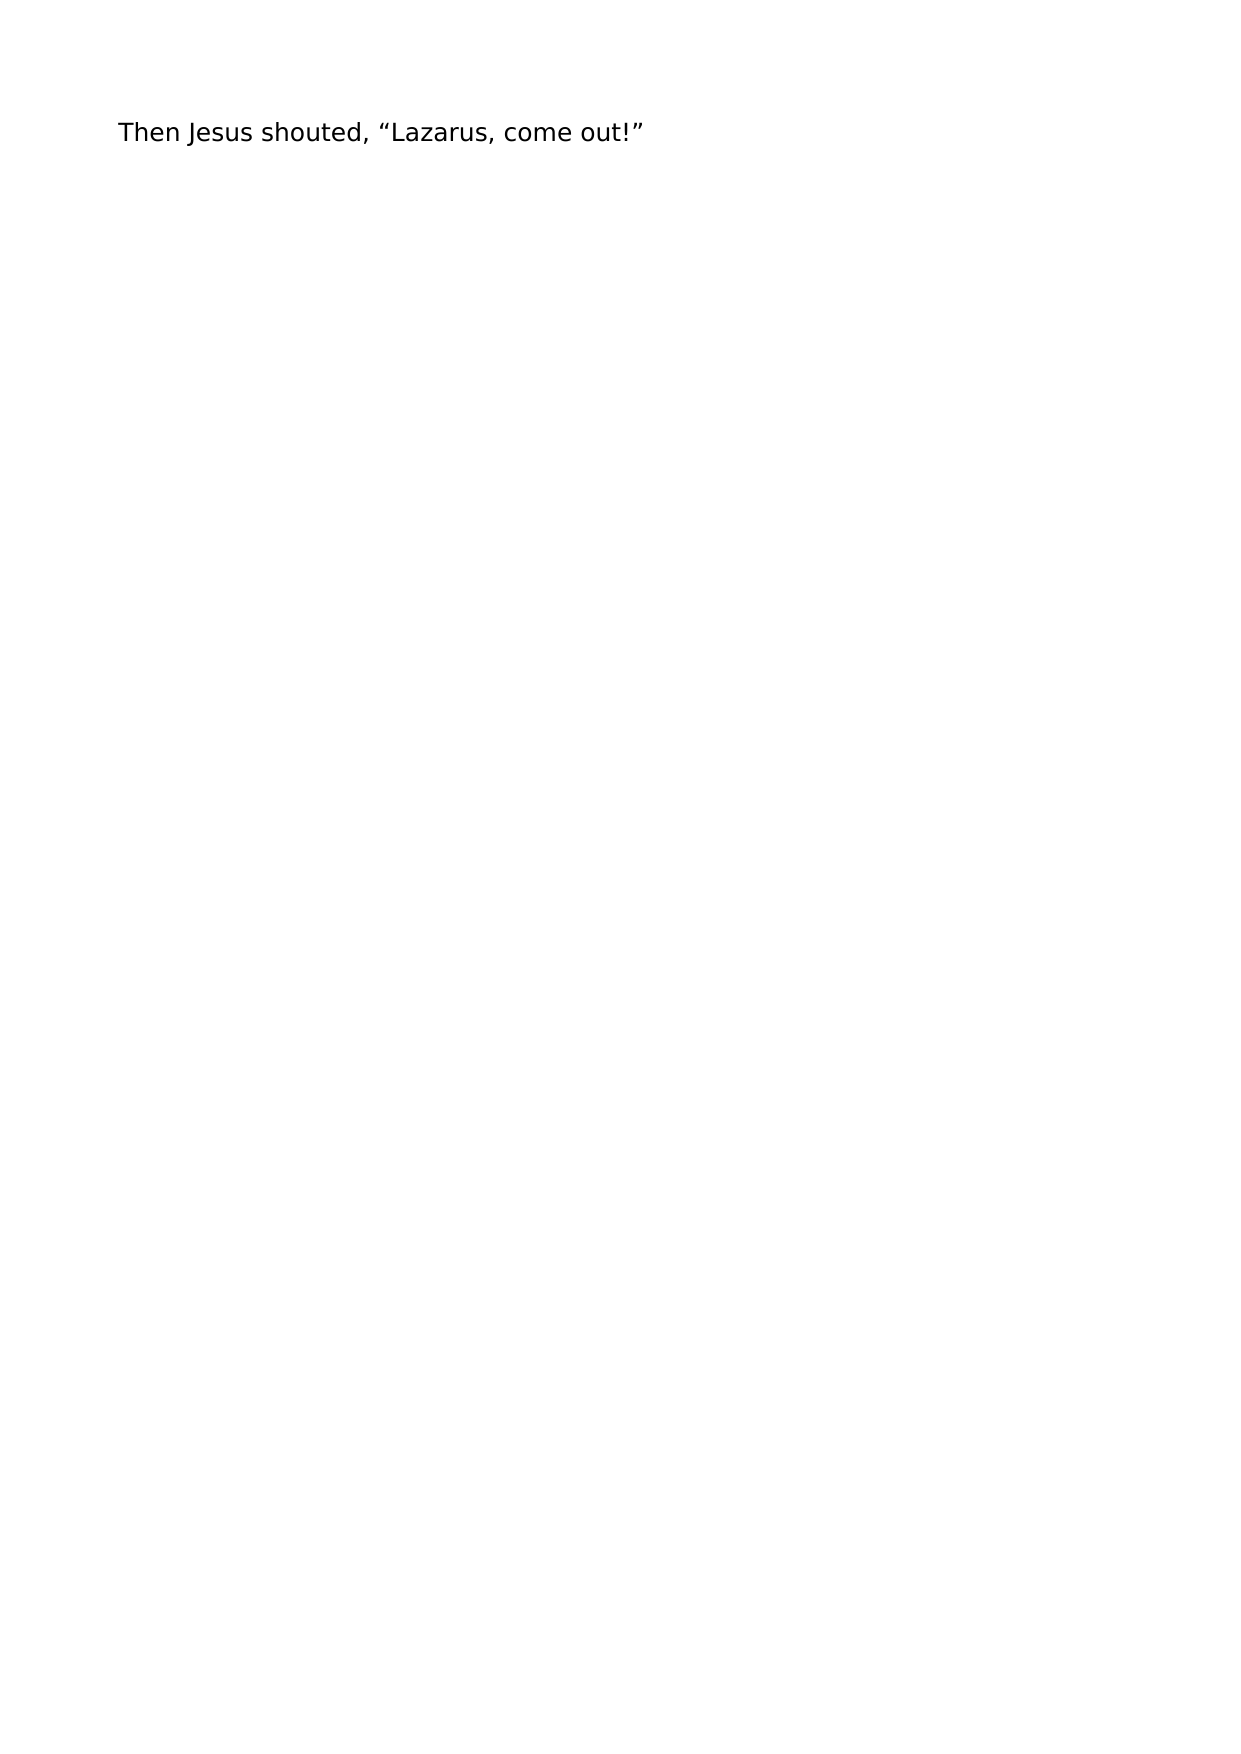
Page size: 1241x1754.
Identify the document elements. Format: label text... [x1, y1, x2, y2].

text Then Jesus shouted, “Lazarus, come out!” [118, 118, 1122, 147]
